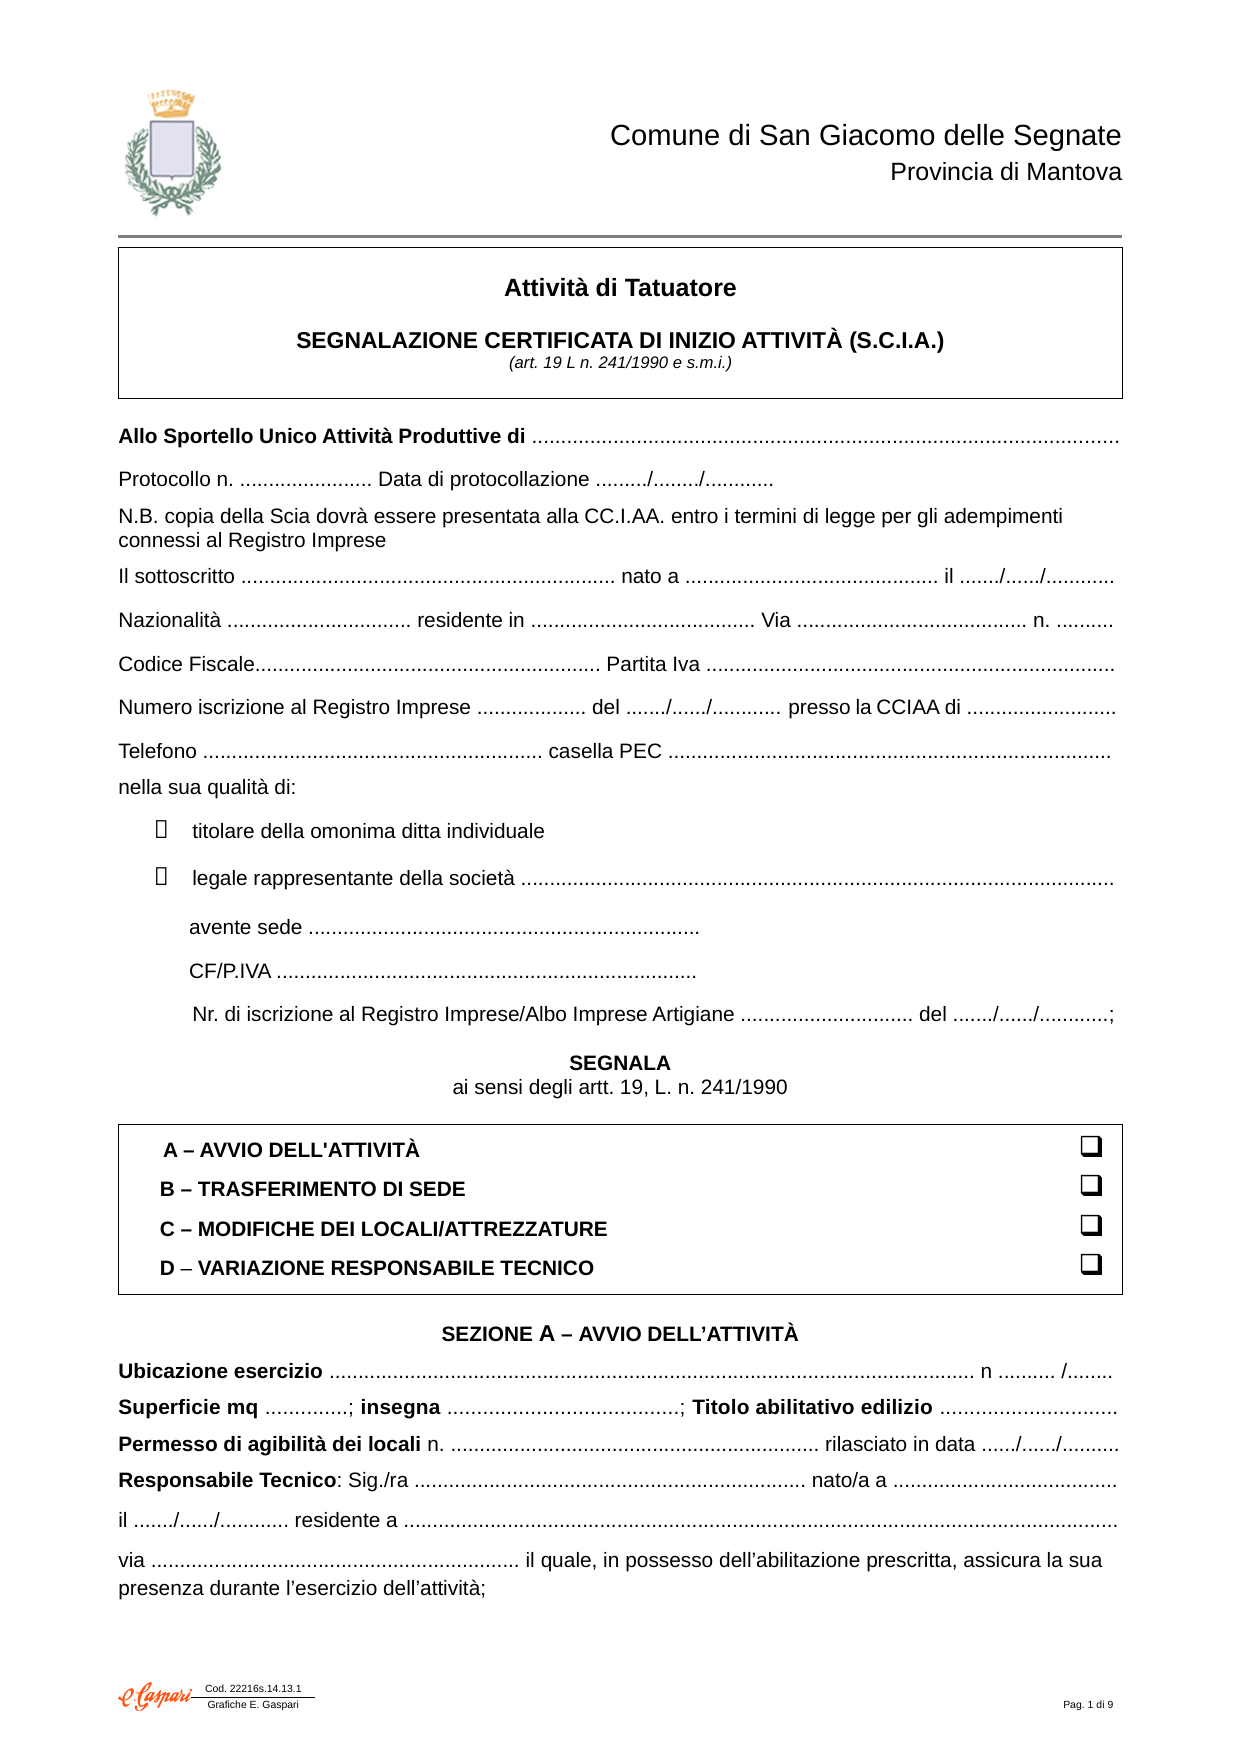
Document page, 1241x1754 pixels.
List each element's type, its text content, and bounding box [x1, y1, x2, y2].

text il ......./....../............ residente a ............................................................................................................................ [118, 1508, 1122, 1532]
text N.B. copia della Scia dovrà essere presentata alla CC.I.AA. entro i termini di legge per gli adempimenti connessi al Registro Imprese [118, 504, 1122, 552]
text  titolare della omonima ditta individuale [153, 812, 1122, 846]
text Codice Fiscale............................................................ Partita Iva ....................................................................... [118, 651, 1122, 675]
text nella sua qualità di: [118, 775, 1122, 799]
text Telefono ........................................................... casella PEC ............................................................................. [118, 739, 1122, 763]
text SEZIONE A – AVVIO DELL’ATTIVITà [118, 1320, 1122, 1346]
text CF/P.IVA ......................................................................... [189, 958, 1122, 982]
table_header Attività di Tatuatore SEGNALAZIONE CERTIFICATA DI INIZIO ATTIVITÀ (S.C.I.A.) (art. 19 L n. 241/1990 e s.m.i.) [119, 248, 1122, 397]
picture [118, 1682, 192, 1711]
text Protocollo n. ....................... Data di protocollazione ........./......../............ [118, 467, 1122, 491]
text Responsabile Tecnico: Sig./ra .................................................................... nato/a a ....................................... [118, 1468, 1122, 1492]
picture [122, 152, 224, 157]
text Nr. di iscrizione al Registro Imprese/Albo Imprese Artigiane .............................. del ......./....../............; [192, 1002, 1122, 1026]
text Ubicazione esercizio ................................................................................................................ n .......... /........ [118, 1359, 1122, 1383]
text Comune di San Giacomo delle Segnate [118, 118, 1122, 152]
text Superficie mq ..............; insegna .......................................; Titolo abilitativo edilizio .............................. [118, 1395, 1122, 1419]
table_header A – AVVIO DELL'ATTIVITÀ  B – TRASFERIMENTO DI SEDE  C – MODIFICHE DEI LOCALI/ATTREZZATURE  D – VARIAZIONE RESPONSABILE TECNICO  [119, 1125, 1122, 1294]
picture [122, 87, 224, 118]
text Allo Sportello Unico Attività Produttive di [118, 423, 1122, 447]
text Numero iscrizione al Registro Imprese ................... del ......./....../............ presso la CCIAA di .......................... [118, 695, 1122, 719]
text Permesso di agibilità dei locali n. ................................................................ rilasciato in data ....../....../.......... [118, 1432, 1122, 1456]
picture [122, 185, 224, 219]
text Provincia di Mantova [118, 157, 1122, 185]
text SEGNALA [118, 1051, 1122, 1075]
text Nazionalità ................................ residente in ....................................... Via ........................................ n. .......... [118, 608, 1122, 632]
text Il sottoscritto ................................................................. nato a ............................................ il ......./....../............ [118, 564, 1122, 588]
text avente sede .................................................................... [189, 915, 1122, 939]
text via ................................................................ il quale, in possesso dell’abilitazione prescritta, assicura la sua presenza durante l’esercizio dell’attività; [118, 1548, 1104, 1599]
text ai sensi degli artt. 19, L. n. 241/1990 [118, 1075, 1122, 1099]
text  legale rappresentante della società ....................................................................................................... [153, 858, 1122, 892]
